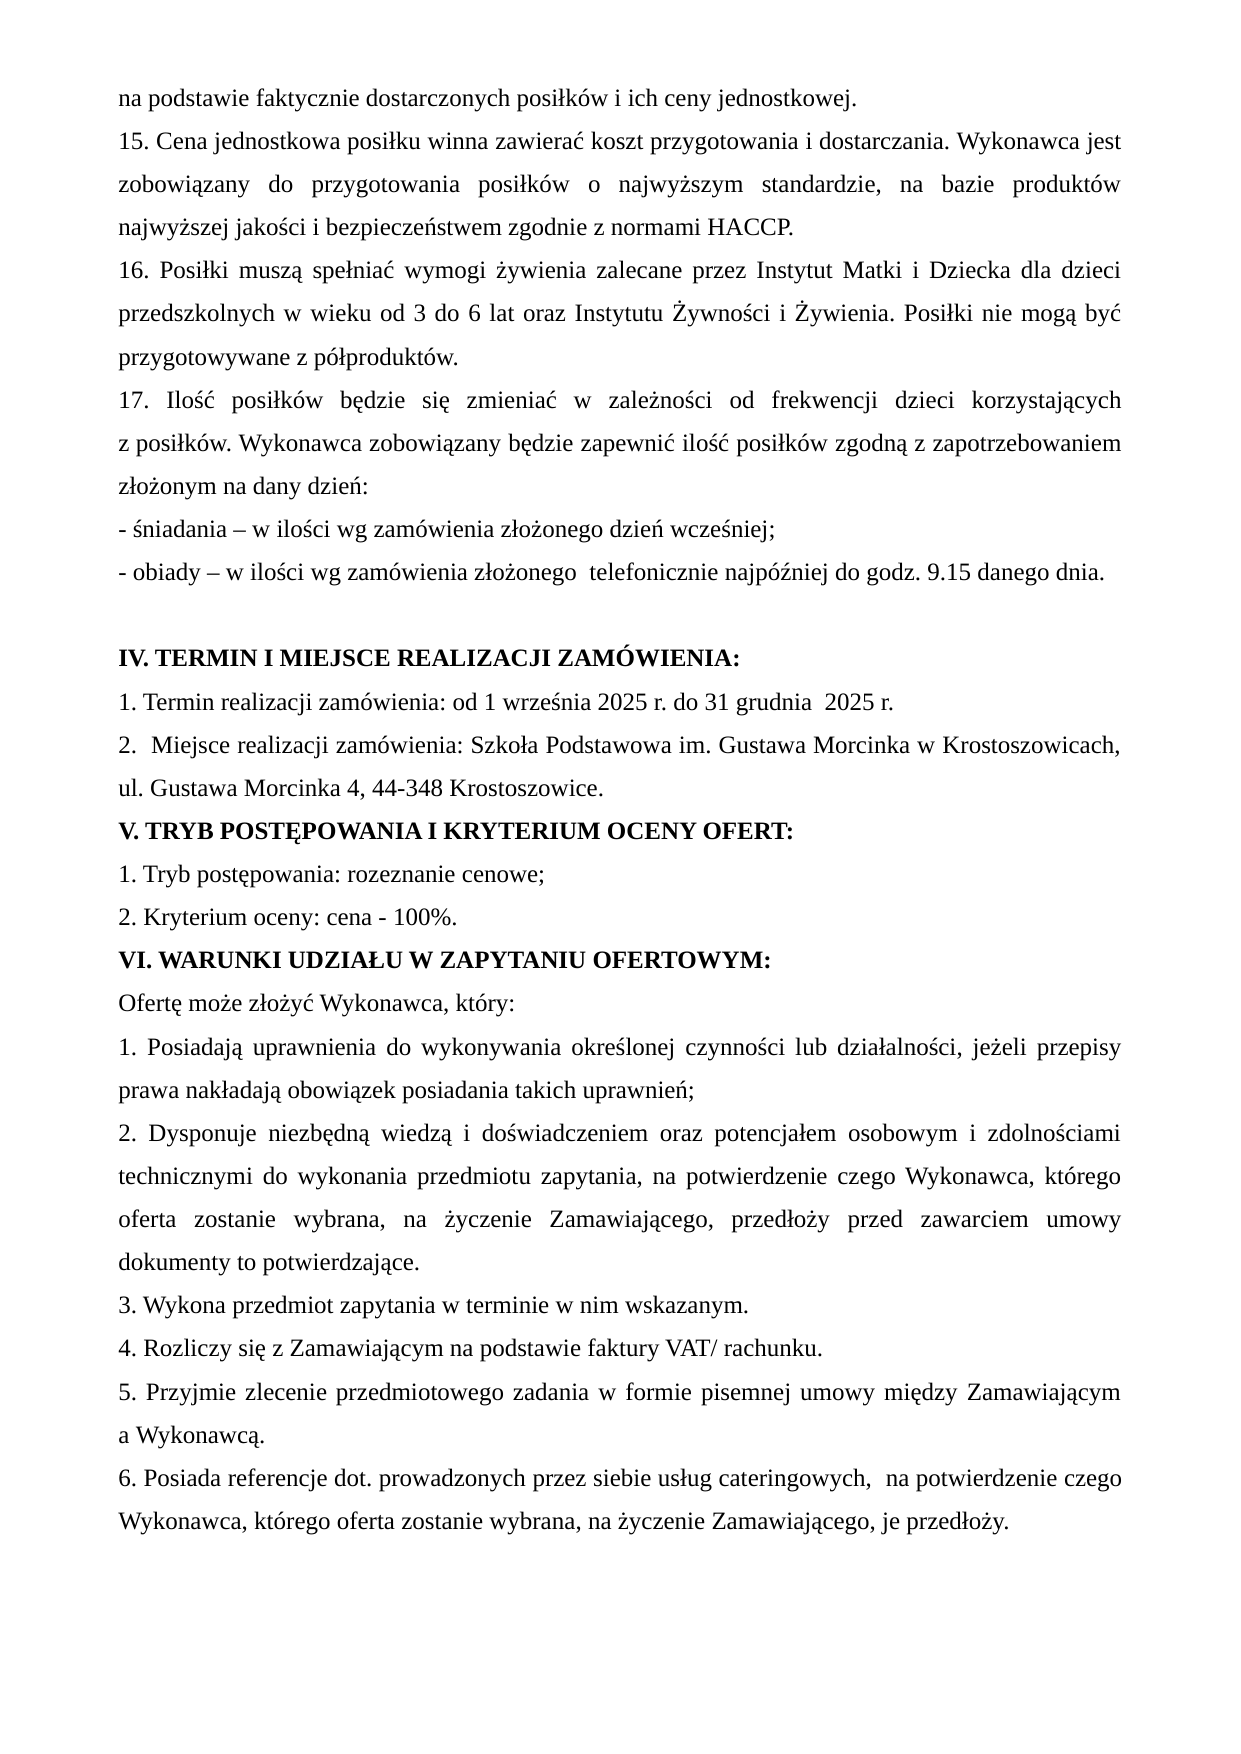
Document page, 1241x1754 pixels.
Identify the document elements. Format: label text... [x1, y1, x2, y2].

text 3. Wykona przedmiot zapytania w terminie w nim wskazanym. [118, 1290, 1122, 1319]
text 1. Tryb postępowania: rozeznanie cenowe; [118, 859, 1122, 888]
text 2. Kryterium oceny: cena - 100%. [118, 902, 1122, 931]
text - śniadania – w ilości wg zamówienia złożonego dzień wcześniej; [118, 514, 1122, 543]
text Ofertę może złożyć Wykonawca, który: [118, 988, 1122, 1017]
text 1. Posiadają uprawnienia do wykonywania określonej czynności lub działalności, jeżeli przepisy prawa nakładają obowiązek posiadania takich uprawnień; [118, 1032, 1122, 1103]
text 2. Dysponuje niezbędną wiedzą i doświadczeniem oraz potencjałem osobowym i zdolnościami technicznymi do wykonania przedmiotu zapytania, na potwierdzenie czego Wykonawca, którego oferta zostanie wybrana, na życzenie Zamawiającego, przedłoży przed zawarciem umowy dokumenty to potwierdzające. [118, 1118, 1122, 1276]
text IV. TERMIN I MIEJSCE REALIZACJI ZAMÓWIENIA: [118, 643, 1122, 672]
text 4. Rozliczy się z Zamawiającym na podstawie faktury VAT/ rachunku. [118, 1333, 1122, 1362]
text 17. Ilość posiłków będzie się zmieniać w zależności od frekwencji dzieci korzystających z posiłków. Wykonawca zobowiązany będzie zapewnić ilość posiłków zgodną z zapotrzebowaniem złożonym na dany dzień: [118, 385, 1122, 500]
text 5. Przyjmie zlecenie przedmiotowego zadania w formie pisemnej umowy między Zamawiającym a Wykonawcą. [118, 1377, 1122, 1448]
text VI. WARUNKI UDZIAŁU W ZAPYTANIU OFERTOWYM: [118, 945, 1122, 974]
text - obiady – w ilości wg zamówienia złożonego telefonicznie najpóźniej do godz. 9.15 danego dnia. [118, 557, 1122, 586]
text 2. Miejsce realizacji zamówienia: Szkoła Podstawowa im. Gustawa Morcinka w Krostoszowicach, ul. Gustawa Morcinka 4, 44-348 Krostoszowice. [118, 730, 1122, 802]
text 15. Cena jednostkowa posiłku winna zawierać koszt przygotowania i dostarczania. Wykonawca jest zobowiązany do przygotowania posiłków o najwyższym standardzie, na bazie produktów najwyższej jakości i bezpieczeństwem zgodnie z normami HACCP. [118, 126, 1122, 241]
text V. TRYB POSTĘPOWANIA I KRYTERIUM OCENY OFERT: [118, 816, 1122, 845]
text 1. Termin realizacji zamówienia: od 1 września 2025 r. do 31 grudnia 2025 r. [118, 687, 1122, 715]
text na podstawie faktycznie dostarczonych posiłków i ich ceny jednostkowej. [118, 83, 1122, 112]
text 16. Posiłki muszą spełniać wymogi żywienia zalecane przez Instytut Matki i Dziecka dla dzieci przedszkolnych w wieku od 3 do 6 lat oraz Instytutu Żywności i Żywienia. Posiłki nie mogą być przygotowywane z półproduktów. [118, 255, 1122, 370]
text 6. Posiada referencje dot. prowadzonych przez siebie usług cateringowych, na potwierdzenie czego Wykonawca, którego oferta zostanie wybrana, na życzenie Zamawiającego, je przedłoży. [118, 1463, 1122, 1535]
